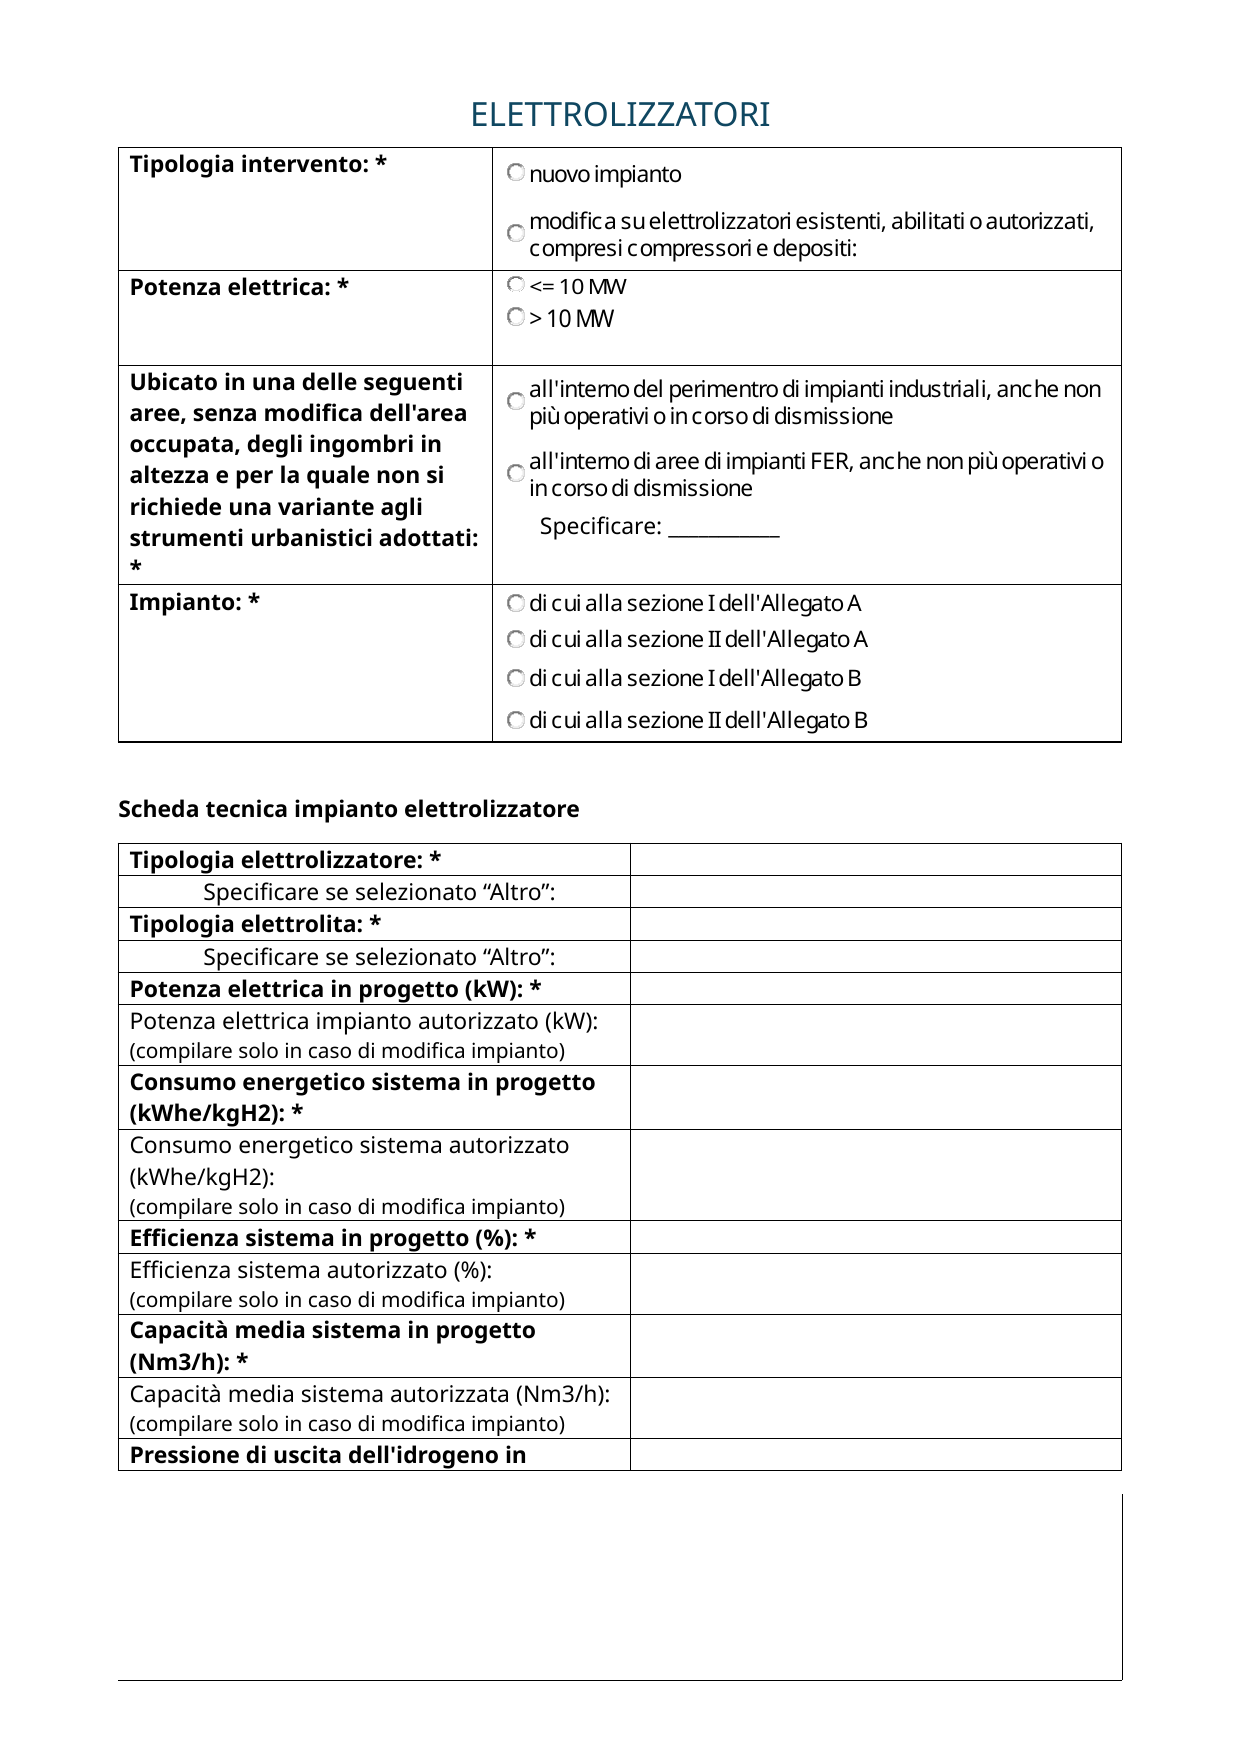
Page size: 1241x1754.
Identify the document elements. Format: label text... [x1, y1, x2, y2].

table_cell [631, 1130, 1121, 1220]
table_header [1109, 148, 1121, 269]
table_cell [631, 1378, 1121, 1438]
table_cell [631, 1315, 1121, 1377]
table_cell Efficienza sistema in progetto (%): * [119, 1221, 630, 1253]
table_cell Ubicato in una delle seguenti aree, senza modifica dell'area occupata, degli ingombri in altezza e per la quale non si richiede una variante agli strumenti urbanistici adottati: * [119, 366, 492, 584]
table_cell Potenza elettrica impianto autorizzato (kW): (compilare solo in caso di modifica impianto) [119, 1005, 630, 1065]
table_cell Potenza elettrica: * [119, 271, 492, 364]
table_cell [631, 1005, 1121, 1065]
table_cell [631, 876, 1121, 907]
table_cell [493, 585, 504, 741]
table_cell Specificare se selezionato “Altro”: [119, 876, 630, 907]
table_cell Capacità media sistema autorizzata (Nm3/h): (compilare solo in caso di modifica impianto) [119, 1378, 630, 1438]
table_cell Efficienza sistema autorizzato (%): (compilare solo in caso di modifica impianto) [119, 1254, 630, 1313]
table_cell Potenza elettrica in progetto (kW): * [119, 973, 630, 1004]
table_cell [631, 1066, 1121, 1128]
table_cell Consumo energetico sistema in progetto (kWhe/kgH2): * [119, 1066, 630, 1128]
table_cell [493, 271, 1121, 364]
table_cell Capacità media sistema in progetto (Nm3/h): * [119, 1315, 630, 1377]
table_cell Consumo energetico sistema autorizzato (kWhe/kgH2): (compilare solo in caso di modifica impianto) [119, 1130, 630, 1220]
table_cell [631, 941, 1121, 972]
table_cell Tipologia elettrolita: * [119, 908, 630, 939]
subtitle ELETTROLIZZATORI [118, 90, 1122, 136]
table_cell [631, 1221, 1121, 1253]
table_cell [1109, 585, 1121, 741]
table_cell Pressione di uscita dell'idrogeno in [119, 1439, 630, 1470]
table_cell [631, 1439, 1121, 1470]
table_header Tipologia elettrolizzatore: * [119, 844, 630, 875]
table_header [631, 844, 1121, 875]
text Scheda tecnica impianto elettrolizzatore [118, 793, 1122, 824]
table_cell [631, 973, 1121, 1004]
table_cell Specificare se selezionato “Altro”: [119, 941, 630, 972]
table_cell [631, 1254, 1121, 1313]
table_cell Specificare: ___________ [493, 366, 1121, 584]
table_cell Impianto: * [119, 585, 492, 741]
table_header [493, 148, 504, 269]
table_cell [631, 908, 1121, 939]
table_header Tipologia intervento: * [119, 148, 492, 269]
